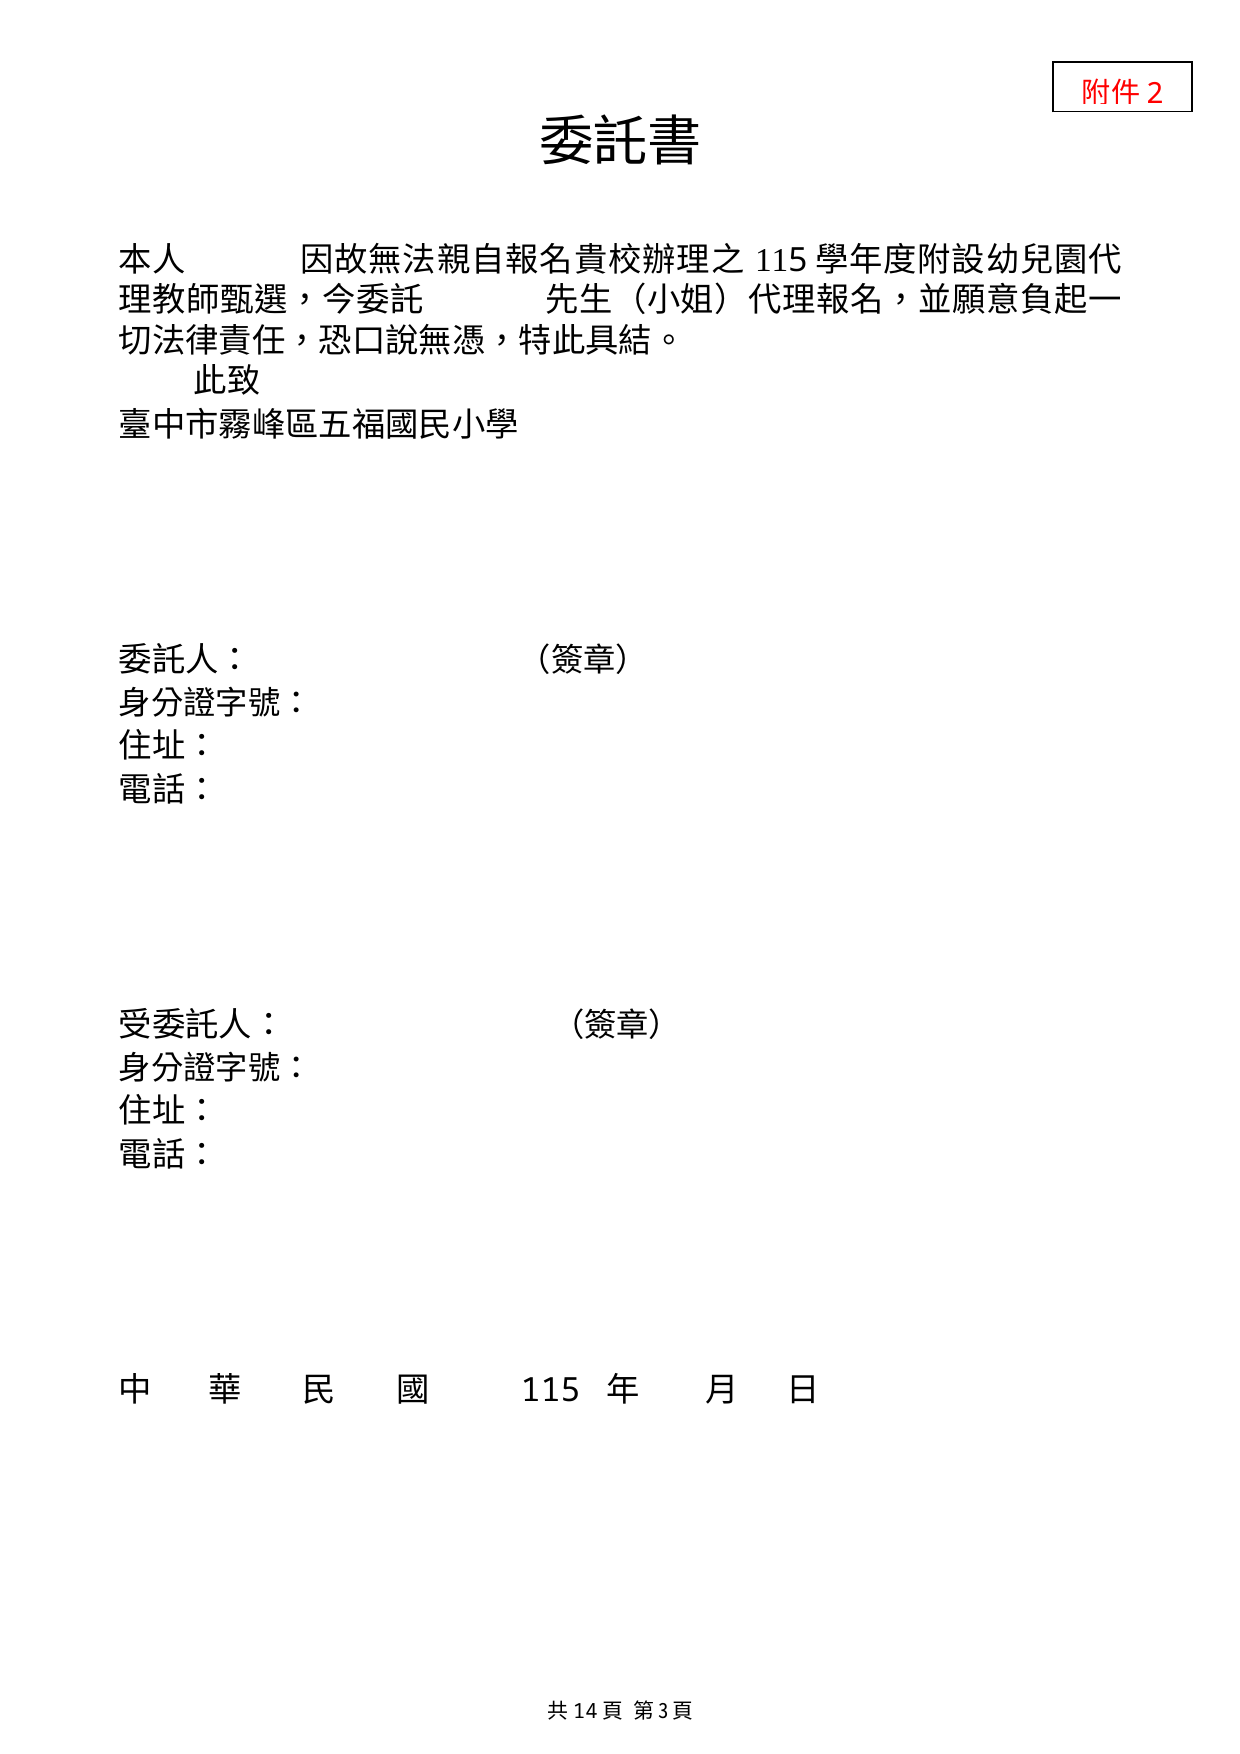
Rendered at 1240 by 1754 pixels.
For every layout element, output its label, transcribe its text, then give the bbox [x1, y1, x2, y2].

text （簽章） [552, 1005, 1122, 1044]
text 住址： [119, 1091, 477, 1131]
text 受委託人： [119, 1004, 477, 1044]
text 身分證字號： [119, 684, 443, 722]
text 住址： [119, 726, 443, 766]
text 委託書 [119, 109, 1122, 174]
text （簽章） [518, 640, 1122, 679]
text 電話： [119, 769, 443, 809]
text 身分證字號： [119, 1049, 477, 1088]
text 附件2 [1069, 70, 1176, 103]
text 委託人： [119, 639, 443, 679]
text 此致 [194, 361, 1122, 401]
text 臺中市霧峰區五福國民小學 [119, 404, 1122, 444]
text 中 華 民 國 115 年 月 日 [119, 1366, 1122, 1410]
text 本人 因故無法親自報名貴校辦理之 115學年度附設幼兒園代理教師甄選，今委託 先生（小姐）代理報名，並願意負起一切法律責任，恐口說無憑，特此具結。 [119, 239, 1122, 361]
text 電話： [119, 1134, 477, 1174]
text [1054, 63, 1191, 111]
